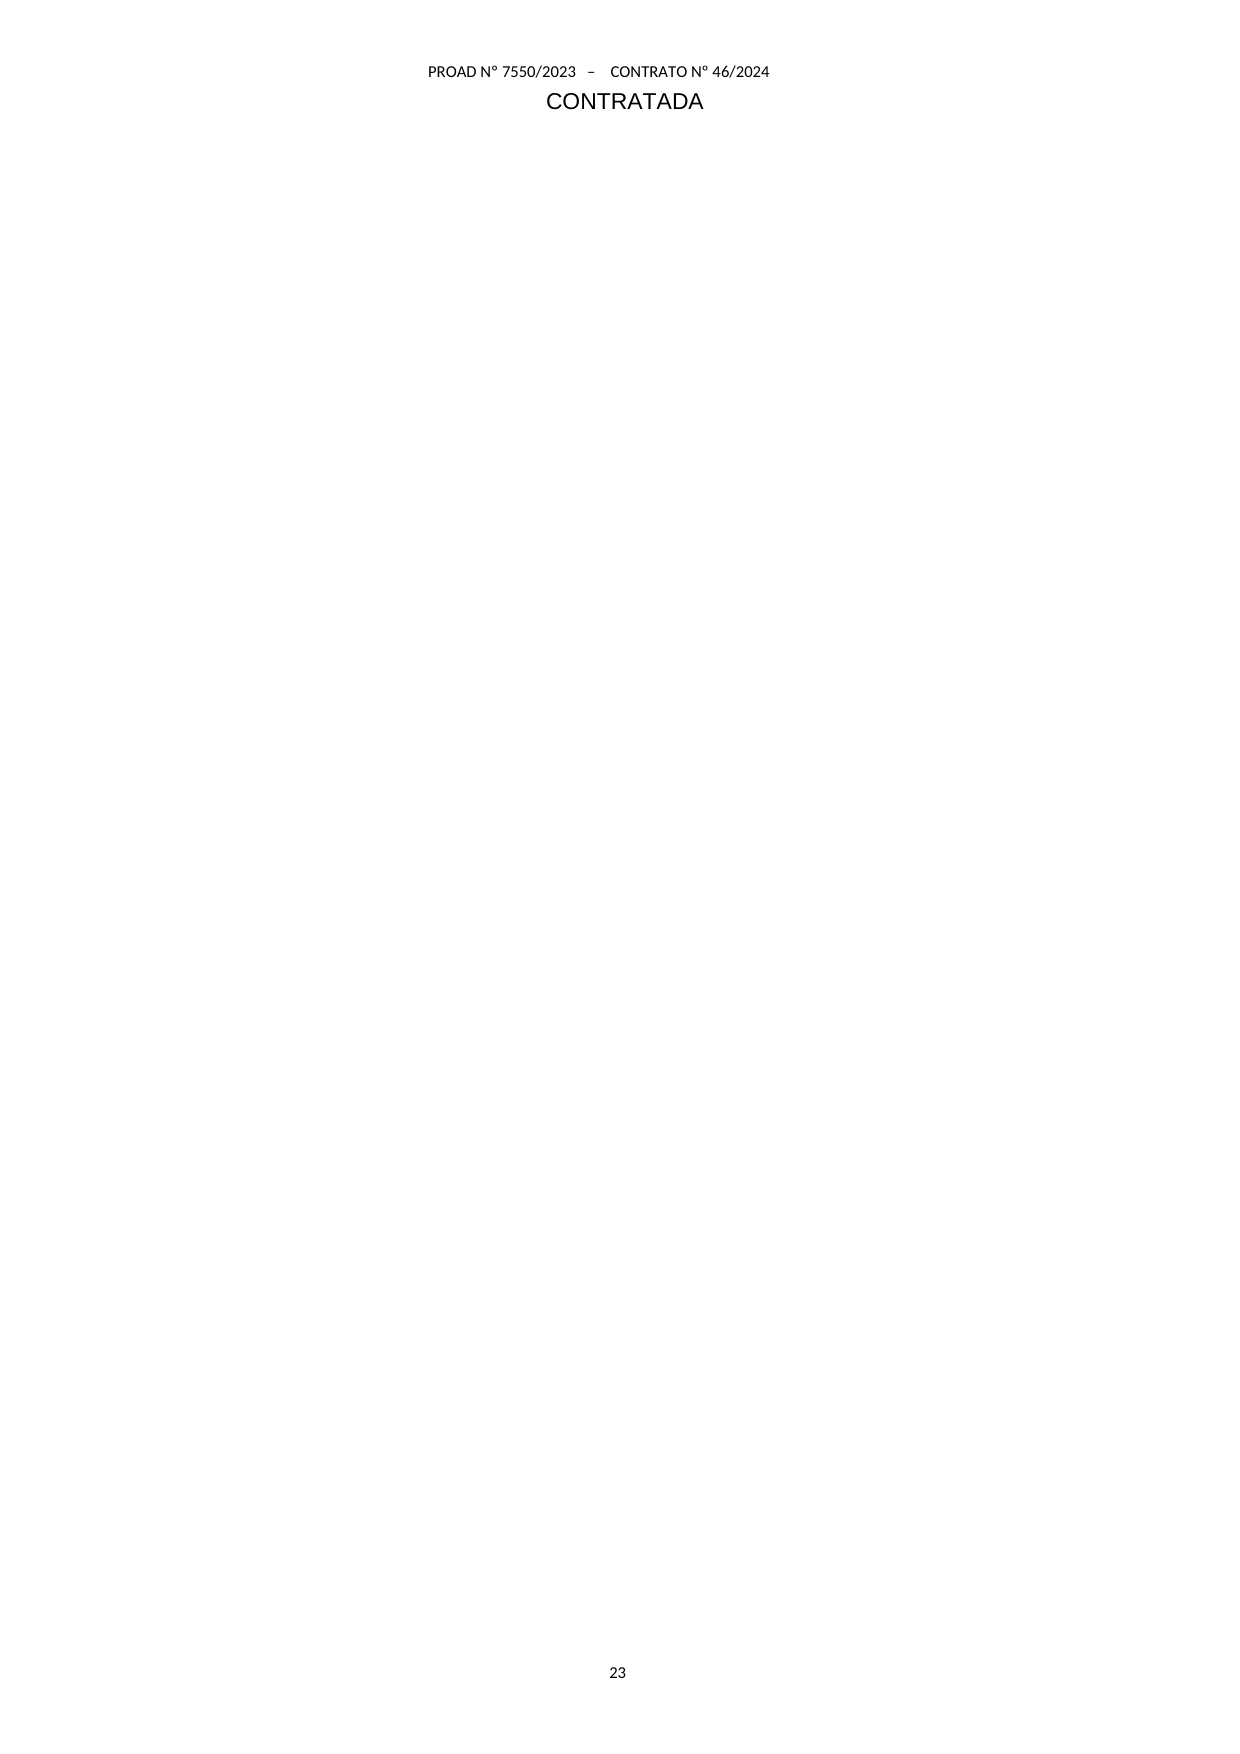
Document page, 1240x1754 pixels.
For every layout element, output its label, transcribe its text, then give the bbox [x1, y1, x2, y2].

text CONTRATADA [546, 88, 1116, 114]
